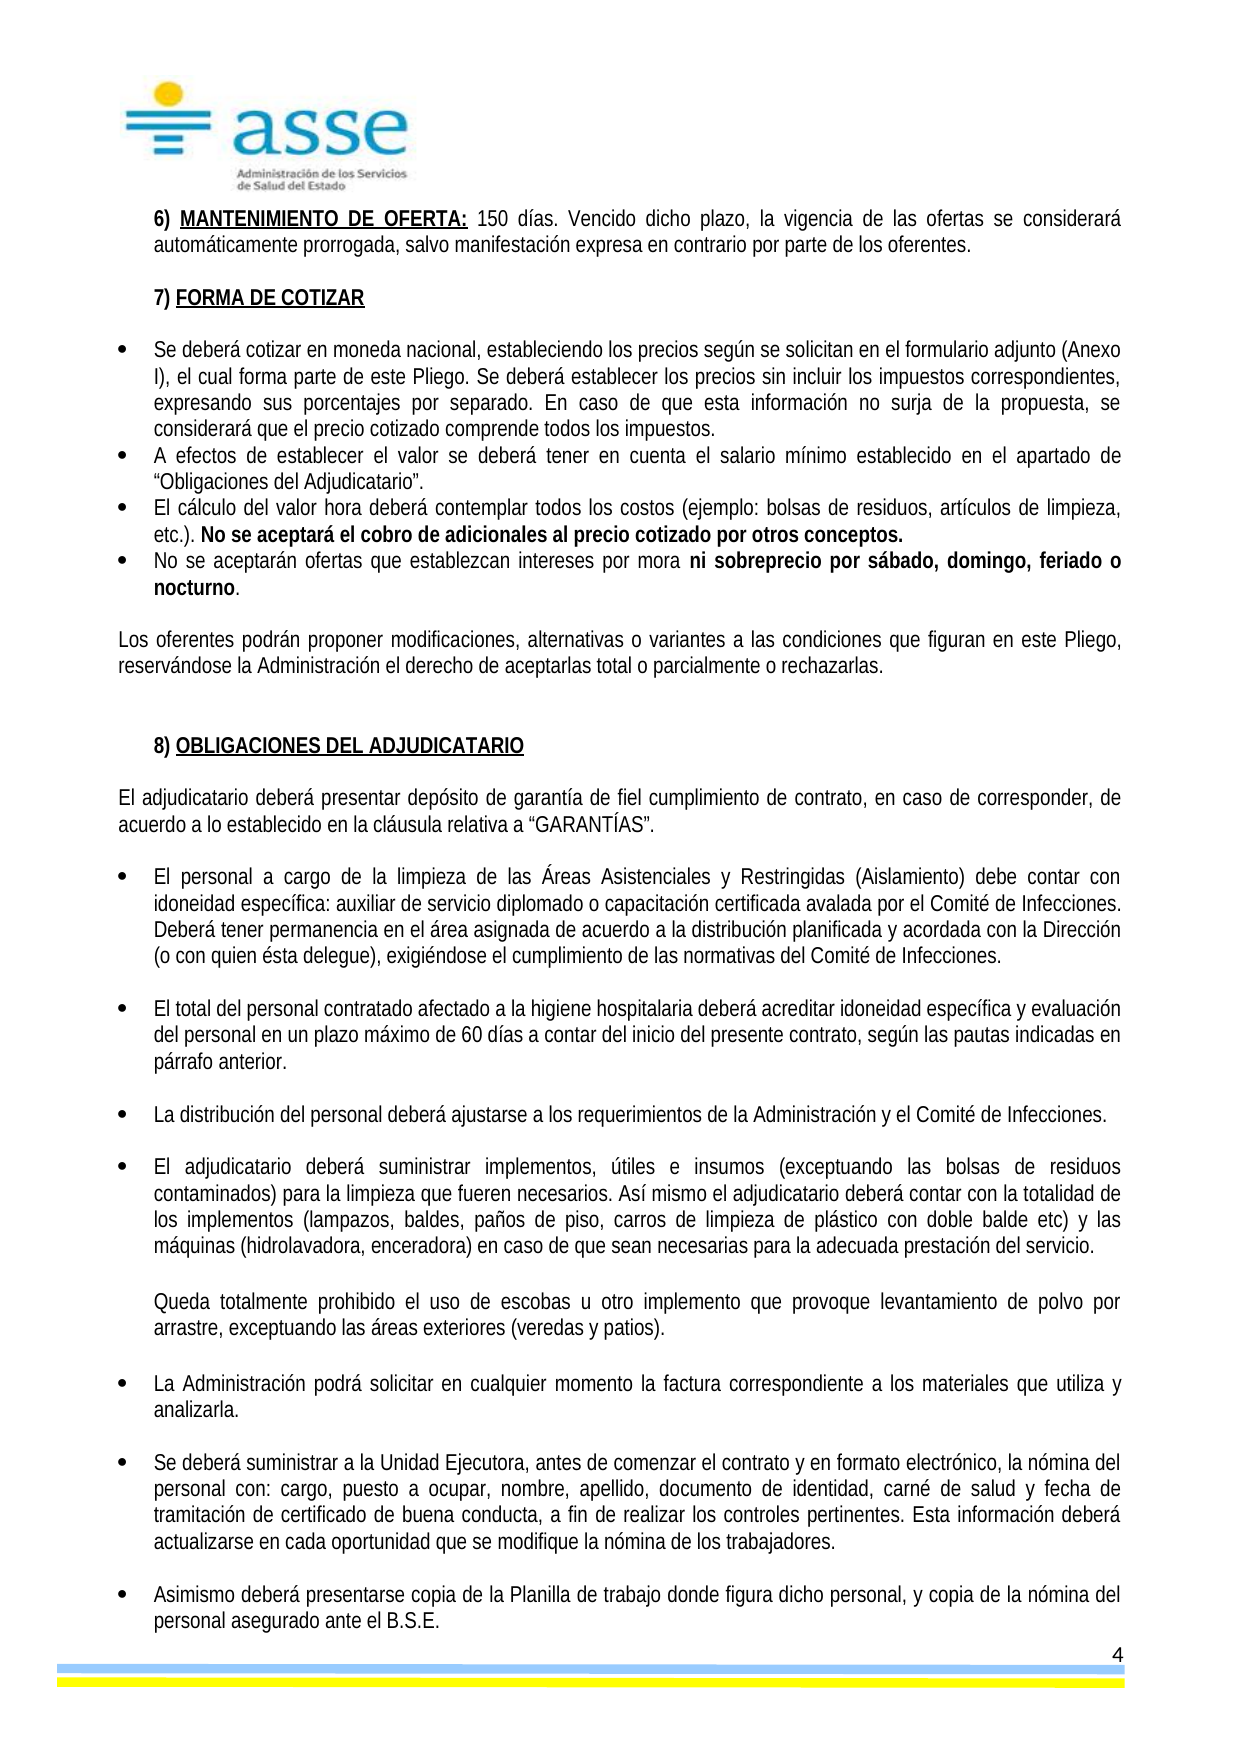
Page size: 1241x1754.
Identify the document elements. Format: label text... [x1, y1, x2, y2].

text Los oferentes podrán proponer modificaciones, alternativas o variantes a las condiciones que figuran en este Pliego, reservándose la Administración el derecho de aceptarlas total o parcialmente o rechazarlas. [118, 626, 1122, 679]
list El adjudicatario deberá suministrar implementos, útiles e insumos (exceptuando las bolsas de residuos contaminados) para la limpieza que fueren necesarios. Así mismo el adjudicatario deberá contar con la totalidad de los implementos (lampazos, baldes, paños de piso, carros de limpieza de plástico con doble balde etc) y las máquinas (hidrolavadora, enceradora) en caso de que sean necesarias para la adecuada prestación del servicio. [118, 1153, 1122, 1259]
picture [119, 75, 417, 203]
list La Administración podrá solicitar en cualquier momento la factura correspondiente a los materiales que utiliza y analizarla. [118, 1370, 1122, 1422]
list 8) OBLIGACIONES DEL ADJUDICATARIO [118, 732, 1122, 758]
list Se deberá cotizar en moneda nacional, estableciendo los precios según se solicitan en el formulario adjunto (Anexo I), el cual forma parte de este Pliego. Se deberá establecer los precios sin incluir los impuestos correspondientes, expresando sus porcentajes por separado. En caso de que esta información no surja de la propuesta, se considerará que el precio cotizado comprende todos los impuestos. [118, 336, 1122, 442]
list No se aceptarán ofertas que establezcan intereses por mora ni sobreprecio por sábado, domingo, feriado o nocturno. [118, 547, 1122, 600]
list 6) MANTENIMIENTO DE OFERTA: 150 días. Vencido dicho plazo, la vigencia de las ofertas se considerará automáticamente prorrogada, salvo manifestación expresa en contrario por parte de los oferentes. [118, 204, 1122, 257]
list Asimismo deberá presentarse copia de la Planilla de trabajo donde figura dicho personal, y copia de la nómina del personal asegurado ante el B.S.E. [118, 1581, 1122, 1633]
list El personal a cargo de la limpieza de las Áreas Asistenciales y Restringidas (Aislamiento) debe contar con idoneidad específica: auxiliar de servicio diplomado o capacitación certificada avalada por el Comité de Infecciones. Deberá tener permanencia en el área asignada de acuerdo a la distribución planificada y acordada con la Dirección (o con quien ésta delegue), exigiéndose el cumplimiento de las normativas del Comité de Infecciones. [118, 863, 1122, 969]
list Queda totalmente prohibido el uso de escobas u otro implemento que provoque levantamiento de polvo por arrastre, exceptuando las áreas exteriores (veredas y patios). [118, 1288, 1122, 1341]
list El cálculo del valor hora deberá contemplar todos los costos (ejemplo: bolsas de residuos, artículos de limpieza, etc.). No se aceptará el cobro de adicionales al precio cotizado por otros conceptos. [118, 494, 1122, 547]
list 7) FORMA DE COTIZAR [118, 283, 1122, 310]
list Se deberá suministrar a la Unidad Ejecutora, antes de comenzar el contrato y en formato electrónico, la nómina del personal con: cargo, puesto a ocupar, nombre, apellido, documento de identidad, carné de salud y fecha de tramitación de certificado de buena conducta, a fin de realizar los controles pertinentes. Esta información deberá actualizarse en cada oportunidad que se modifique la nómina de los trabajadores. [118, 1449, 1122, 1554]
text El adjudicatario deberá presentar depósito de garantía de fiel cumplimiento de contrato, en caso de corresponder, de acuerdo a lo establecido en la cláusula relativa a “GARANTÍAS”. [118, 784, 1122, 837]
list A efectos de establecer el valor se deberá tener en cuenta el salario mínimo establecido en el apartado de “Obligaciones del Adjudicatario”. [118, 442, 1122, 494]
list El total del personal contratado afectado a la higiene hospitalaria deberá acreditar idoneidad específica y evaluación del personal en un plazo máximo de 60 días a contar del inicio del presente contrato, según las pautas indicadas en párrafo anterior. [118, 995, 1122, 1074]
list La distribución del personal deberá ajustarse a los requerimientos de la Administración y el Comité de Infecciones. [118, 1101, 1122, 1127]
